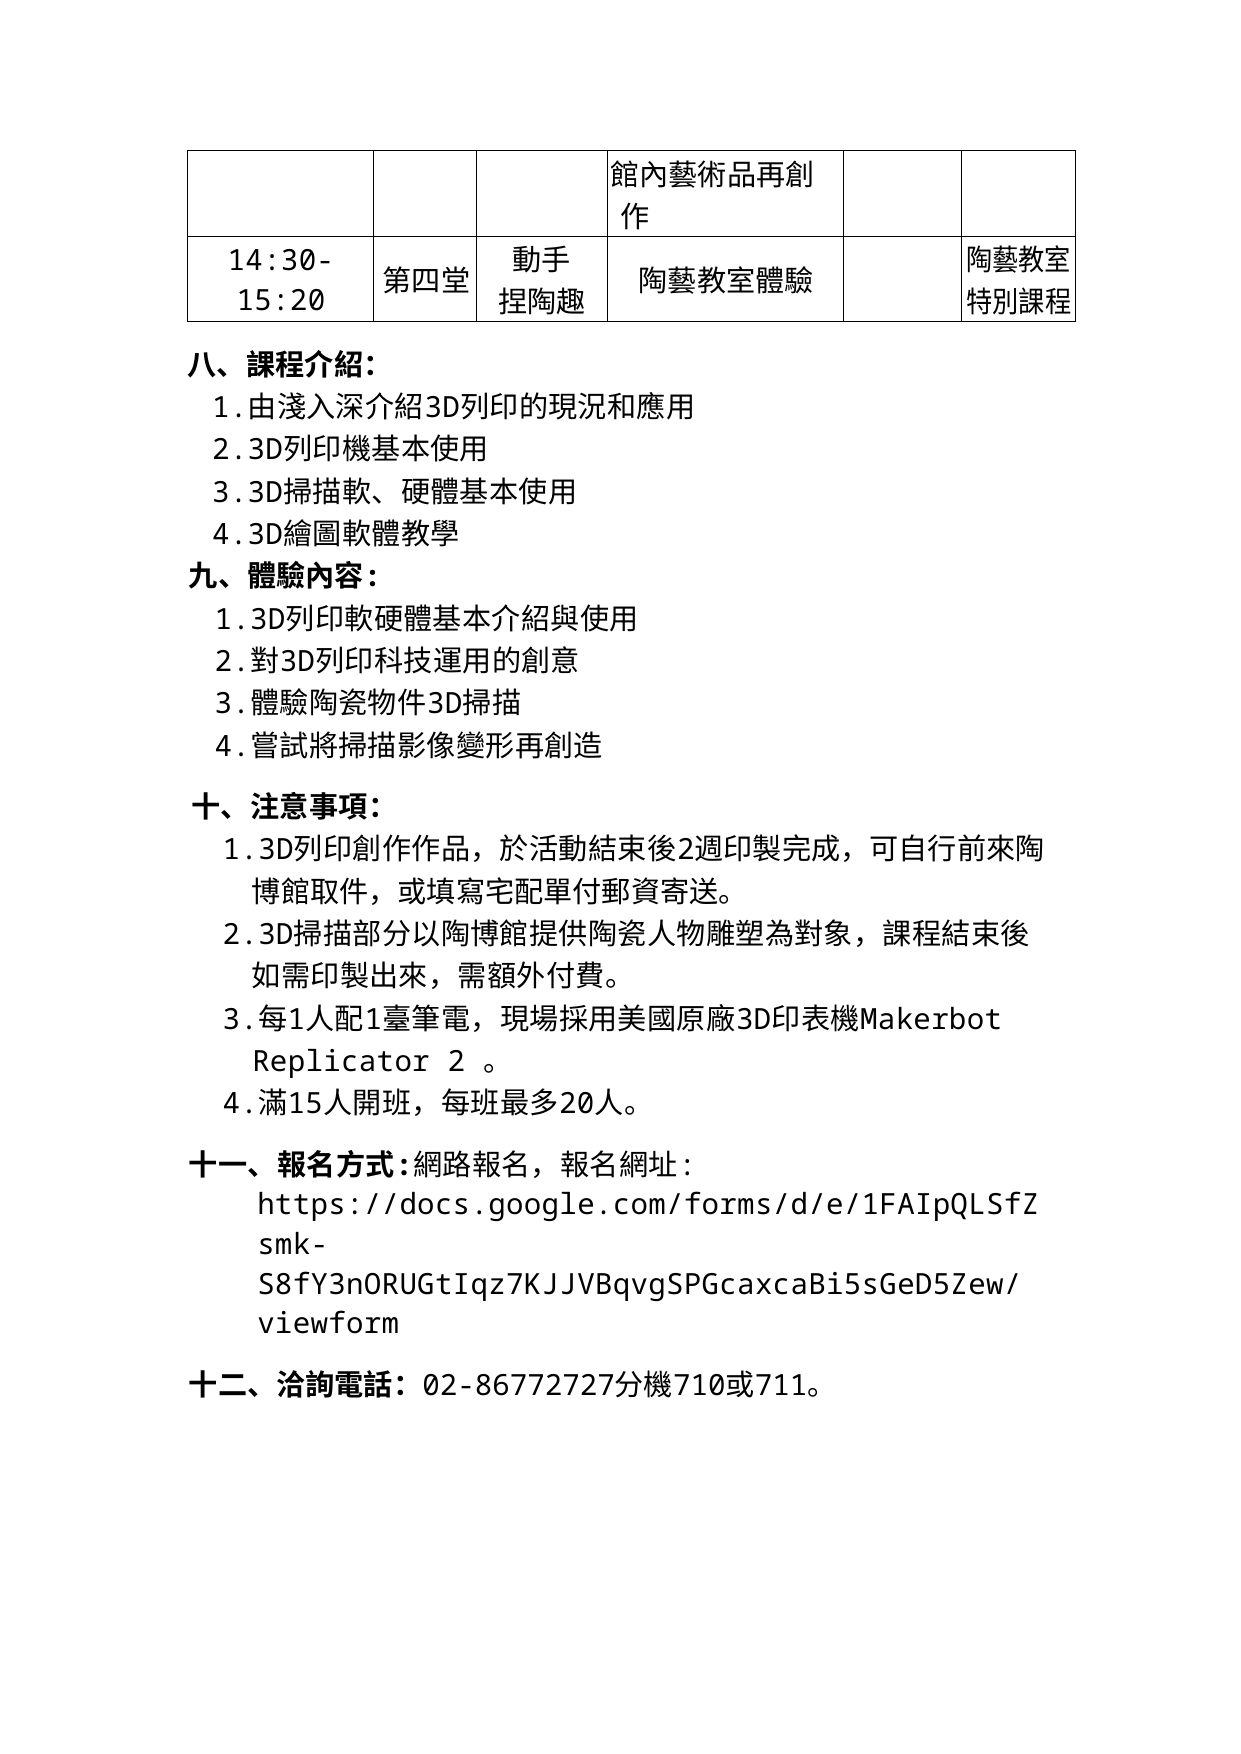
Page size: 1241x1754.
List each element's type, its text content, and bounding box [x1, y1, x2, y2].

text 2.3D列印機基本使用 [212, 426, 1053, 468]
text 2.對3D列印科技運用的創意 [214, 638, 1053, 680]
text 3.每1人配1臺筆電，現場採用美國原廠3D印表機Makerbot Replicator 2 。 [222, 995, 1053, 1080]
text 2.3D掃描部分以陶博館提供陶瓷人物雕塑為對象，課程結束後如需印製出來，需額外付費。 [222, 911, 1053, 995]
text 十一、報名方式:網路報名，報名網址: https://docs.google.com/forms/d/e/1FAIpQLSfZsmk-S8fY3nORUGtIqz7KJJVBqvgSPGcaxcaBi5sGeD5Zew/viewform [189, 1141, 1053, 1342]
subtitle 八、課程介紹： [187, 341, 1053, 383]
text 1.3D列印創作作品，於活動結束後2週印製完成，可自行前來陶博館取件，或填寫宅配單付郵資寄送。 [222, 826, 1053, 911]
text 九、體驗內容: [189, 553, 1053, 595]
text 1.由淺入深介紹3D列印的現況和應用 [212, 383, 1053, 426]
text 1.3D列印軟硬體基本介紹與使用 [214, 595, 1053, 638]
table_cell 動手 捏陶趣 [477, 237, 607, 321]
text 十、注意事項： [191, 784, 1053, 826]
table_cell [962, 151, 1075, 236]
table_cell [844, 151, 961, 236]
text 4.嘗試將掃描影像變形再創造 [214, 722, 1053, 765]
text 3.體驗陶瓷物件3D掃描 [214, 680, 1053, 722]
table_cell [477, 151, 607, 236]
table_cell 14:30-15:20 [188, 237, 373, 321]
text 十二、洽詢電話：02-86772727分機710或711。 [189, 1361, 1053, 1403]
table_cell 陶藝教室體驗 [608, 237, 843, 321]
table_cell 館內藝術品再創作 [608, 151, 843, 236]
table_cell 第四堂 [374, 237, 476, 321]
text 4.3D繪圖軟體教學 [212, 511, 1053, 553]
table_cell 陶藝教室特別課程 [962, 237, 1075, 321]
text 3.3D掃描軟、硬體基本使用 [212, 468, 1053, 511]
table_cell [188, 151, 373, 236]
table_cell [844, 237, 961, 321]
text 4.滿15人開班，每班最多20人。 [222, 1080, 1053, 1122]
table_cell [374, 151, 476, 236]
